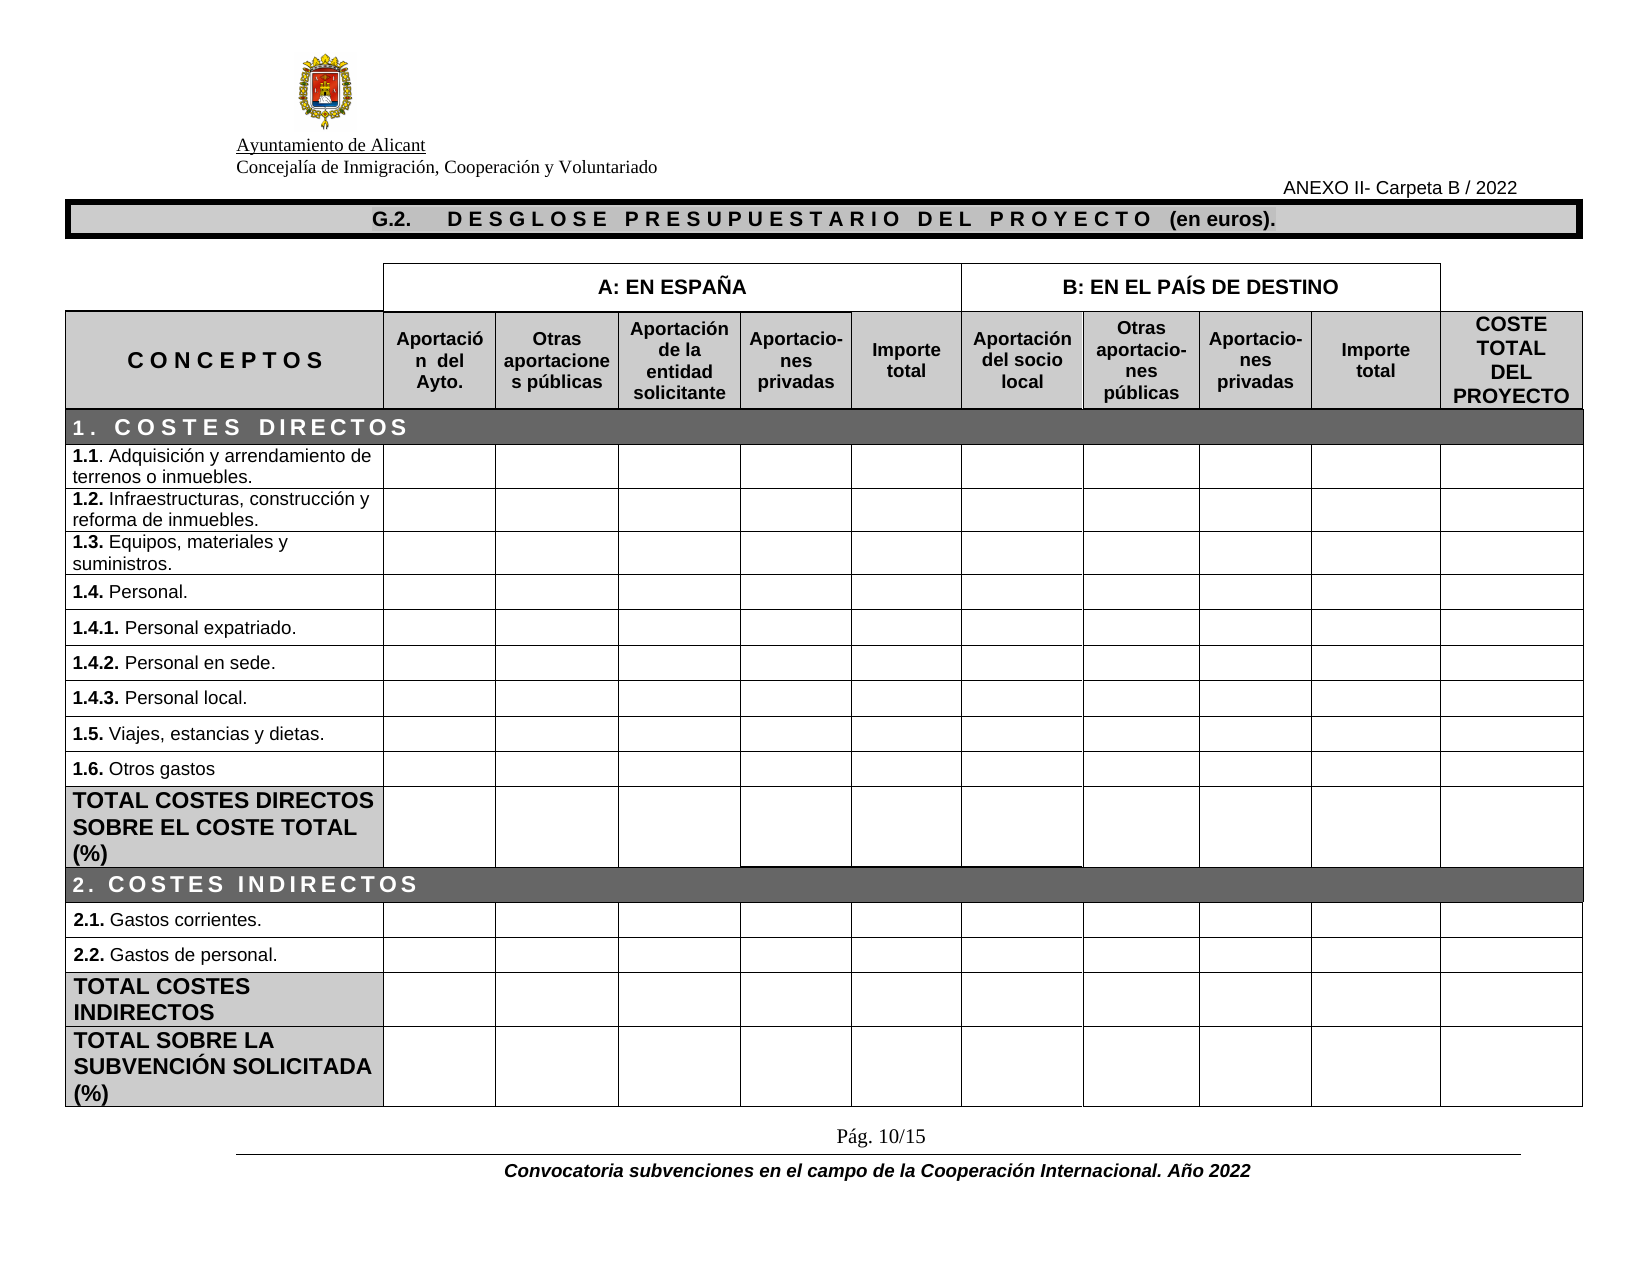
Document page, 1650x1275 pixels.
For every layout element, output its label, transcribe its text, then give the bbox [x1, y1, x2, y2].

table_cell [962, 973, 1082, 1026]
table_cell [496, 1027, 618, 1106]
table_cell [619, 717, 740, 751]
table_cell [1312, 787, 1440, 867]
table_cell [496, 681, 618, 716]
table_cell [1312, 903, 1440, 937]
table_cell 1.4.1. Personal expatriado. [66, 610, 383, 645]
table_cell [496, 717, 618, 751]
table_cell [384, 532, 495, 574]
table_cell [496, 938, 618, 972]
table_cell 1.6. Otros gastos [66, 752, 383, 786]
table_cell [1084, 646, 1199, 680]
table_cell [1084, 610, 1199, 645]
table_cell Otras aportaciones públicas [496, 313, 618, 408]
table_cell 1.4. Personal. [66, 575, 383, 609]
table_cell [962, 532, 1082, 574]
table_cell [1084, 938, 1199, 972]
table_cell [384, 1027, 495, 1106]
table_cell [741, 938, 851, 972]
table_cell Importe total [852, 312, 961, 408]
table_cell [384, 489, 495, 531]
table_cell [1441, 445, 1583, 488]
table_cell [962, 903, 1082, 937]
table_cell [1084, 532, 1199, 574]
table_cell [1441, 681, 1583, 716]
table_cell [1441, 1027, 1582, 1106]
table_cell [852, 903, 961, 937]
table_cell [1312, 681, 1440, 716]
table_cell [1312, 646, 1440, 680]
table_cell [1084, 445, 1199, 488]
table_cell [1200, 575, 1311, 609]
table_cell COSTE TOTAL DEL PROYECTO [1441, 312, 1582, 408]
table_cell [1312, 973, 1440, 1026]
table_cell [65, 263, 383, 310]
table_cell [384, 752, 495, 786]
table_cell [1551, 239, 1583, 263]
table_cell [384, 681, 495, 716]
table_cell [384, 938, 495, 972]
table_cell TOTAL COSTES INDIRECTOS [66, 973, 383, 1026]
table_cell [496, 903, 618, 937]
table_cell [619, 610, 740, 645]
table_cell [496, 532, 618, 574]
table_cell 1.4.2. Personal en sede. [66, 646, 383, 680]
table_cell [619, 445, 740, 488]
table_cell [1312, 717, 1440, 751]
table_cell [1312, 752, 1440, 786]
table_cell [496, 646, 618, 680]
table_cell [1441, 938, 1582, 972]
table_cell [496, 787, 618, 867]
table_cell [1441, 787, 1583, 867]
table_cell [741, 489, 851, 531]
table_cell 2.1. Gastos corrientes. [66, 903, 383, 937]
table_cell [1312, 445, 1440, 488]
table_cell [1441, 903, 1582, 937]
table_cell Otras aportacio- nes públicas [1084, 312, 1199, 408]
table_cell [384, 646, 495, 680]
table_cell [384, 717, 495, 751]
table_cell [741, 646, 851, 680]
table_cell [384, 445, 495, 488]
table_cell [741, 903, 851, 937]
table_cell [1084, 903, 1199, 937]
table_cell [619, 681, 740, 716]
table_cell [852, 532, 961, 574]
table_cell [852, 752, 961, 786]
table_cell [384, 903, 495, 937]
table_cell [741, 752, 851, 786]
table_cell A: EN ESPAÑA [384, 264, 961, 311]
table_cell [619, 903, 740, 937]
table_cell [1200, 646, 1311, 680]
table_cell Aportación del socio local [962, 312, 1082, 408]
table_cell [496, 973, 618, 1026]
table_cell [852, 973, 961, 1026]
table_cell [1312, 1027, 1440, 1106]
table_cell [852, 717, 961, 751]
table_cell [962, 787, 1082, 866]
table_cell 2. COSTES INDIRECTOS [66, 868, 1583, 902]
table_cell [619, 532, 740, 574]
table_cell [741, 575, 851, 609]
table_cell [1084, 787, 1199, 867]
table_cell [619, 938, 740, 972]
table_cell [1441, 646, 1583, 680]
table_cell [852, 445, 961, 488]
table_cell [384, 575, 495, 609]
table_cell [962, 445, 1082, 488]
table_cell [852, 610, 961, 645]
table_cell [1551, 263, 1583, 311]
table_cell [741, 787, 851, 866]
table_cell [1200, 681, 1311, 716]
table_cell [496, 610, 618, 645]
table_cell Aportacio-nes privadas [741, 313, 851, 408]
table_cell [852, 646, 961, 680]
picture [294, 52, 357, 132]
table_cell [1441, 489, 1583, 531]
table_cell [1312, 489, 1440, 531]
table_cell [1200, 1027, 1311, 1106]
table_cell [384, 610, 495, 645]
table_cell [741, 1027, 851, 1106]
table_cell 1.5. Viajes, estancias y dietas. [66, 717, 383, 751]
table_cell [1441, 610, 1583, 645]
table_cell CONCEPTOS [66, 312, 383, 408]
table_cell [1441, 575, 1583, 609]
table_cell [741, 532, 851, 574]
table_cell Aportación de la entidad solicitante [619, 313, 740, 408]
table_cell [1200, 610, 1311, 645]
table_cell [962, 489, 1082, 531]
table_cell [619, 973, 740, 1026]
table_cell [496, 752, 618, 786]
table_cell [1441, 717, 1583, 751]
table_cell [1200, 489, 1311, 531]
table_cell [1200, 973, 1311, 1026]
table_cell [619, 575, 740, 609]
table_cell 1.4.3. Personal local. [66, 681, 383, 716]
table_cell [1200, 532, 1311, 574]
table_cell [852, 681, 961, 716]
table_cell [1200, 903, 1311, 937]
table_cell Importe total [1312, 312, 1440, 408]
table_cell [1200, 752, 1311, 786]
table_cell [1084, 489, 1199, 531]
table_cell [1441, 532, 1583, 574]
table_cell [962, 717, 1082, 751]
table_cell [1200, 938, 1311, 972]
table_cell [1200, 787, 1311, 867]
table_cell [741, 610, 851, 645]
table_cell [1200, 445, 1311, 488]
table_cell [741, 717, 851, 751]
table_cell B: EN EL PAÍS DE DESTINO [962, 264, 1440, 311]
table_cell [619, 489, 740, 531]
table_cell [852, 787, 961, 866]
table_cell [1084, 681, 1199, 716]
table_cell [962, 938, 1082, 972]
table_cell [1084, 1027, 1199, 1106]
table_cell [619, 1027, 740, 1106]
table_cell [852, 1027, 961, 1106]
table_cell [1312, 610, 1440, 645]
table_cell [962, 1027, 1082, 1106]
table_cell TOTAL COSTES DIRECTOS SOBRE EL COSTE TOTAL (%) [66, 787, 383, 867]
table_cell 1.1. Adquisición y arrendamiento de terrenos o inmuebles. [66, 445, 383, 488]
table_cell [962, 681, 1082, 716]
table_cell [961, 239, 1440, 263]
table_cell Aportacio- nes privadas [1200, 312, 1311, 408]
table_cell [1084, 973, 1199, 1026]
table_cell [496, 445, 618, 488]
table_cell [496, 489, 618, 531]
table_cell [383, 239, 961, 263]
table_cell 1.2. Infraestructuras, construcción y reforma de inmuebles. [66, 489, 383, 531]
table_cell [962, 752, 1082, 786]
table_cell [741, 973, 851, 1026]
table_cell [65, 239, 383, 263]
table_cell [1084, 717, 1199, 751]
table_cell [619, 787, 740, 867]
table_cell 1.3. Equipos, materiales y suministros. [66, 532, 383, 574]
table_cell [384, 973, 495, 1026]
table_cell [852, 575, 961, 609]
table_cell [619, 646, 740, 680]
table_cell [1440, 239, 1548, 263]
table_cell [741, 445, 851, 488]
table_cell Aportación del Ayto. [384, 313, 495, 408]
table_cell 1. COSTES DIRECTOS [66, 410, 1583, 444]
table_cell [1441, 973, 1582, 1026]
table_cell [1312, 575, 1440, 609]
table_cell [1312, 532, 1440, 574]
table_cell [1084, 575, 1199, 609]
table_cell [1441, 263, 1548, 311]
table_cell [741, 681, 851, 716]
table_cell [496, 575, 618, 609]
table_cell [852, 938, 961, 972]
table_cell [1084, 752, 1199, 786]
table_cell [962, 646, 1082, 680]
table_cell [1200, 717, 1311, 751]
table_cell [852, 489, 961, 531]
table_cell [1312, 938, 1440, 972]
table_cell [962, 575, 1082, 609]
table_cell [619, 752, 740, 786]
table_cell [962, 610, 1082, 645]
table_cell TOTAL SOBRE LA SUBVENCIÓN SOLICITADA (%) [66, 1027, 383, 1106]
table_cell [384, 787, 495, 867]
table_cell [1441, 752, 1583, 786]
table_cell 2.2. Gastos de personal. [66, 938, 383, 972]
